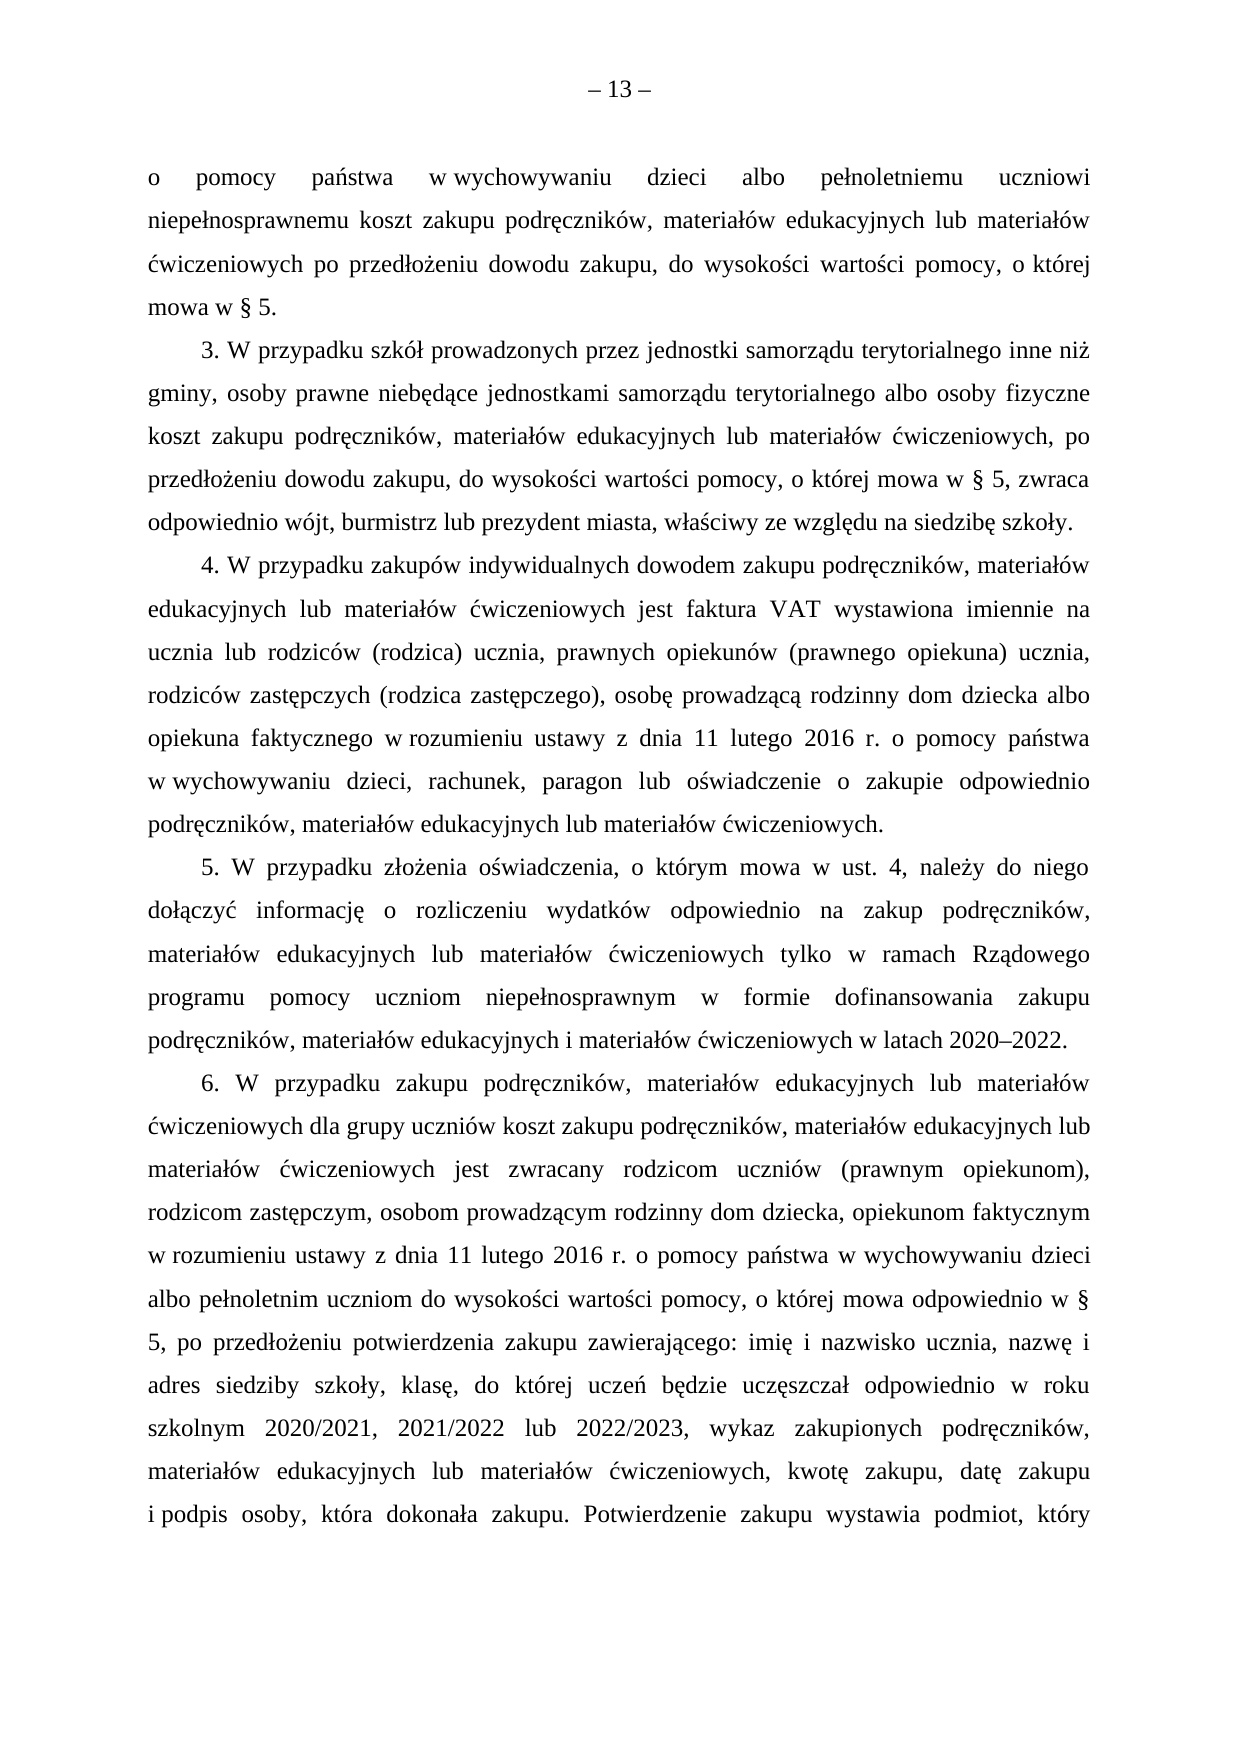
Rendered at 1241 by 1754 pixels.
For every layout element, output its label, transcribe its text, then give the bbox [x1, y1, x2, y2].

text 5. W przypadku złożenia oświadczenia, o którym mowa w ust. 4, należy do niego dołączyć informację o rozliczeniu wydatków odpowiednio na zakup podręczników, materiałów edukacyjnych lub materiałów ćwiczeniowych tylko w ramach Rządowego programu pomocy uczniom niepełnosprawnym w formie dofinansowania zakupu podręczników, materiałów edukacyjnych i materiałów ćwiczeniowych w latach 2020–2022. [148, 852, 1091, 1054]
text o pomocy państwa w wychowywaniu dzieci albo pełnoletniemu uczniowi niepełnosprawnemu koszt zakupu podręczników, materiałów edukacyjnych lub materiałów ćwiczeniowych po przedłożeniu dowodu zakupu, do wysokości wartości pomocy, o której mowa w § 5. [148, 162, 1091, 321]
text 4. W przypadku zakupów indywidualnych dowodem zakupu podręczników, materiałów edukacyjnych lub materiałów ćwiczeniowych jest faktura VAT wystawiona imiennie na ucznia lub rodziców (rodzica) ucznia, prawnych opiekunów (prawnego opiekuna) ucznia, rodziców zastępczych (rodzica zastępczego), osobę prowadzącą rodzinny dom dziecka albo opiekuna faktycznego w rozumieniu ustawy z dnia 11 lutego 2016 r. o pomocy państwa w wychowywaniu dzieci, rachunek, paragon lub oświadczenie o zakupie odpowiednio podręczników, materiałów edukacyjnych lub materiałów ćwiczeniowych. [148, 551, 1091, 838]
text 6. W przypadku zakupu podręczników, materiałów edukacyjnych lub materiałów ćwiczeniowych dla grupy uczniów koszt zakupu podręczników, materiałów edukacyjnych lub materiałów ćwiczeniowych jest zwracany rodzicom uczniów (prawnym opiekunom), rodzicom zastępczym, osobom prowadzącym rodzinny dom dziecka, opiekunom faktycznym w rozumieniu ustawy z dnia 11 lutego 2016 r. o pomocy państwa w wychowywaniu dzieci albo pełnoletnim uczniom do wysokości wartości pomocy, o której mowa odpowiednio w § 5, po przedłożeniu potwierdzenia zakupu zawierającego: imię i nazwisko ucznia, nazwę i adres siedziby szkoły, klasę, do której uczeń będzie uczęszczał odpowiednio w roku szkolnym 2020/2021, 2021/2022 lub 2022/2023, wykaz zakupionych podręczników, materiałów edukacyjnych lub materiałów ćwiczeniowych, kwotę zakupu, datę zakupu i podpis osoby, która dokonała zakupu. Potwierdzenie zakupu wystawia podmiot, który [148, 1068, 1091, 1528]
text 3. W przypadku szkół prowadzonych przez jednostki samorządu terytorialnego inne niż gminy, osoby prawne niebędące jednostkami samorządu terytorialnego albo osoby fizyczne koszt zakupu podręczników, materiałów edukacyjnych lub materiałów ćwiczeniowych, po przedłożeniu dowodu zakupu, do wysokości wartości pomocy, o której mowa w § 5, zwraca odpowiednio wójt, burmistrz lub prezydent miasta, właściwy ze względu na siedzibę szkoły. [148, 335, 1091, 536]
